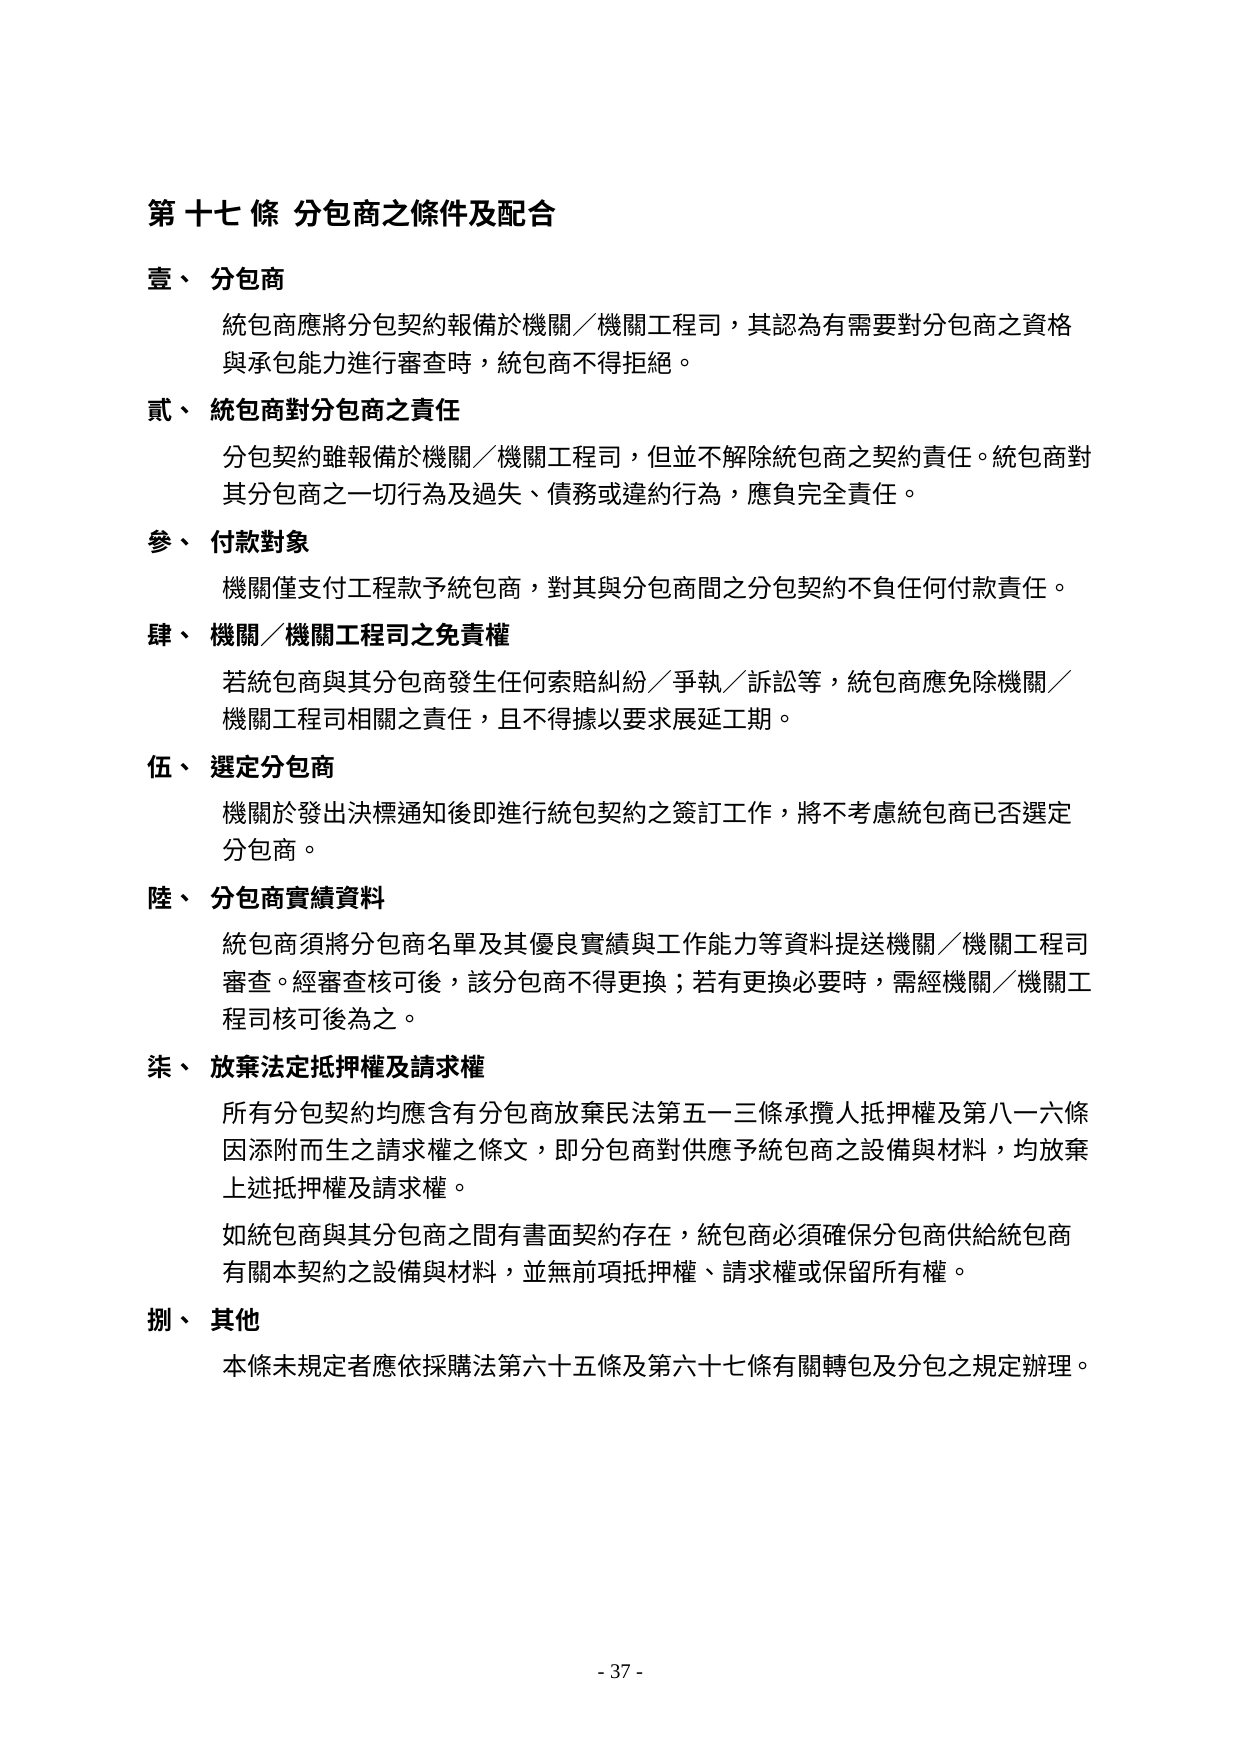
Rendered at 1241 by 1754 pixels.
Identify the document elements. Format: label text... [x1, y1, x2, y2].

text 伍、 選定分包商 [148, 746, 1092, 783]
text 貳、 統包商對分包商之責任 [148, 389, 1092, 427]
text 統包商須將分包商名單及其優良實績與工作能力等資料提送機關／機關工程司審查。經審查核可後，該分包商不得更換；若有更換必要時，需經機關／機關工程司核可後為之。 [223, 924, 1092, 1036]
text 參、 付款對象 [148, 521, 1092, 558]
text 若統包商與其分包商發生任何索賠糾紛／爭執／訴訟等，統包商應免除機關／機關工程司相關之責任，且不得據以要求展延工期。 [223, 661, 1092, 736]
text 柒、 放棄法定抵押權及請求權 [148, 1046, 1092, 1083]
text 肆、 機關／機關工程司之免責權 [148, 614, 1092, 652]
text 陸、 分包商實績資料 [148, 877, 1092, 914]
text 機關於發出決標通知後即進行統包契約之簽訂工作，將不考慮統包商已否選定分包商。 [223, 793, 1092, 868]
text 機關僅支付工程款予統包商，對其與分包商間之分包契約不負任何付款責任。 [223, 568, 1092, 605]
text 如統包商與其分包商之間有書面契約存在，統包商必須確保分包商供給統包商有關本契約之設備與材料，並無前項抵押權、請求權或保留所有權。 [223, 1214, 1092, 1289]
text 分包契約雖報備於機關／機關工程司，但並不解除統包商之契約責任。統包商對其分包商之一切行為及過失、債務或違約行為，應負完全責任。 [223, 436, 1092, 511]
subtitle 第 十七 條 分包商之條件及配合 [148, 174, 1092, 249]
text 壹、 分包商 [148, 258, 1092, 296]
text 捌、 其他 [148, 1299, 1092, 1336]
text 所有分包契約均應含有分包商放棄民法第五一三條承攬人抵押權及第八一六條因添附而生之請求權之條文，即分包商對供應予統包商之設備與材料，均放棄上述抵押權及請求權。 [223, 1093, 1092, 1205]
text 本條未規定者應依採購法第六十五條及第六十七條有關轉包及分包之規定辦理。 [223, 1346, 1092, 1383]
text 統包商應將分包契約報備於機關／機關工程司，其認為有需要對分包商之資格與承包能力進行審查時，統包商不得拒絕。 [223, 305, 1092, 380]
